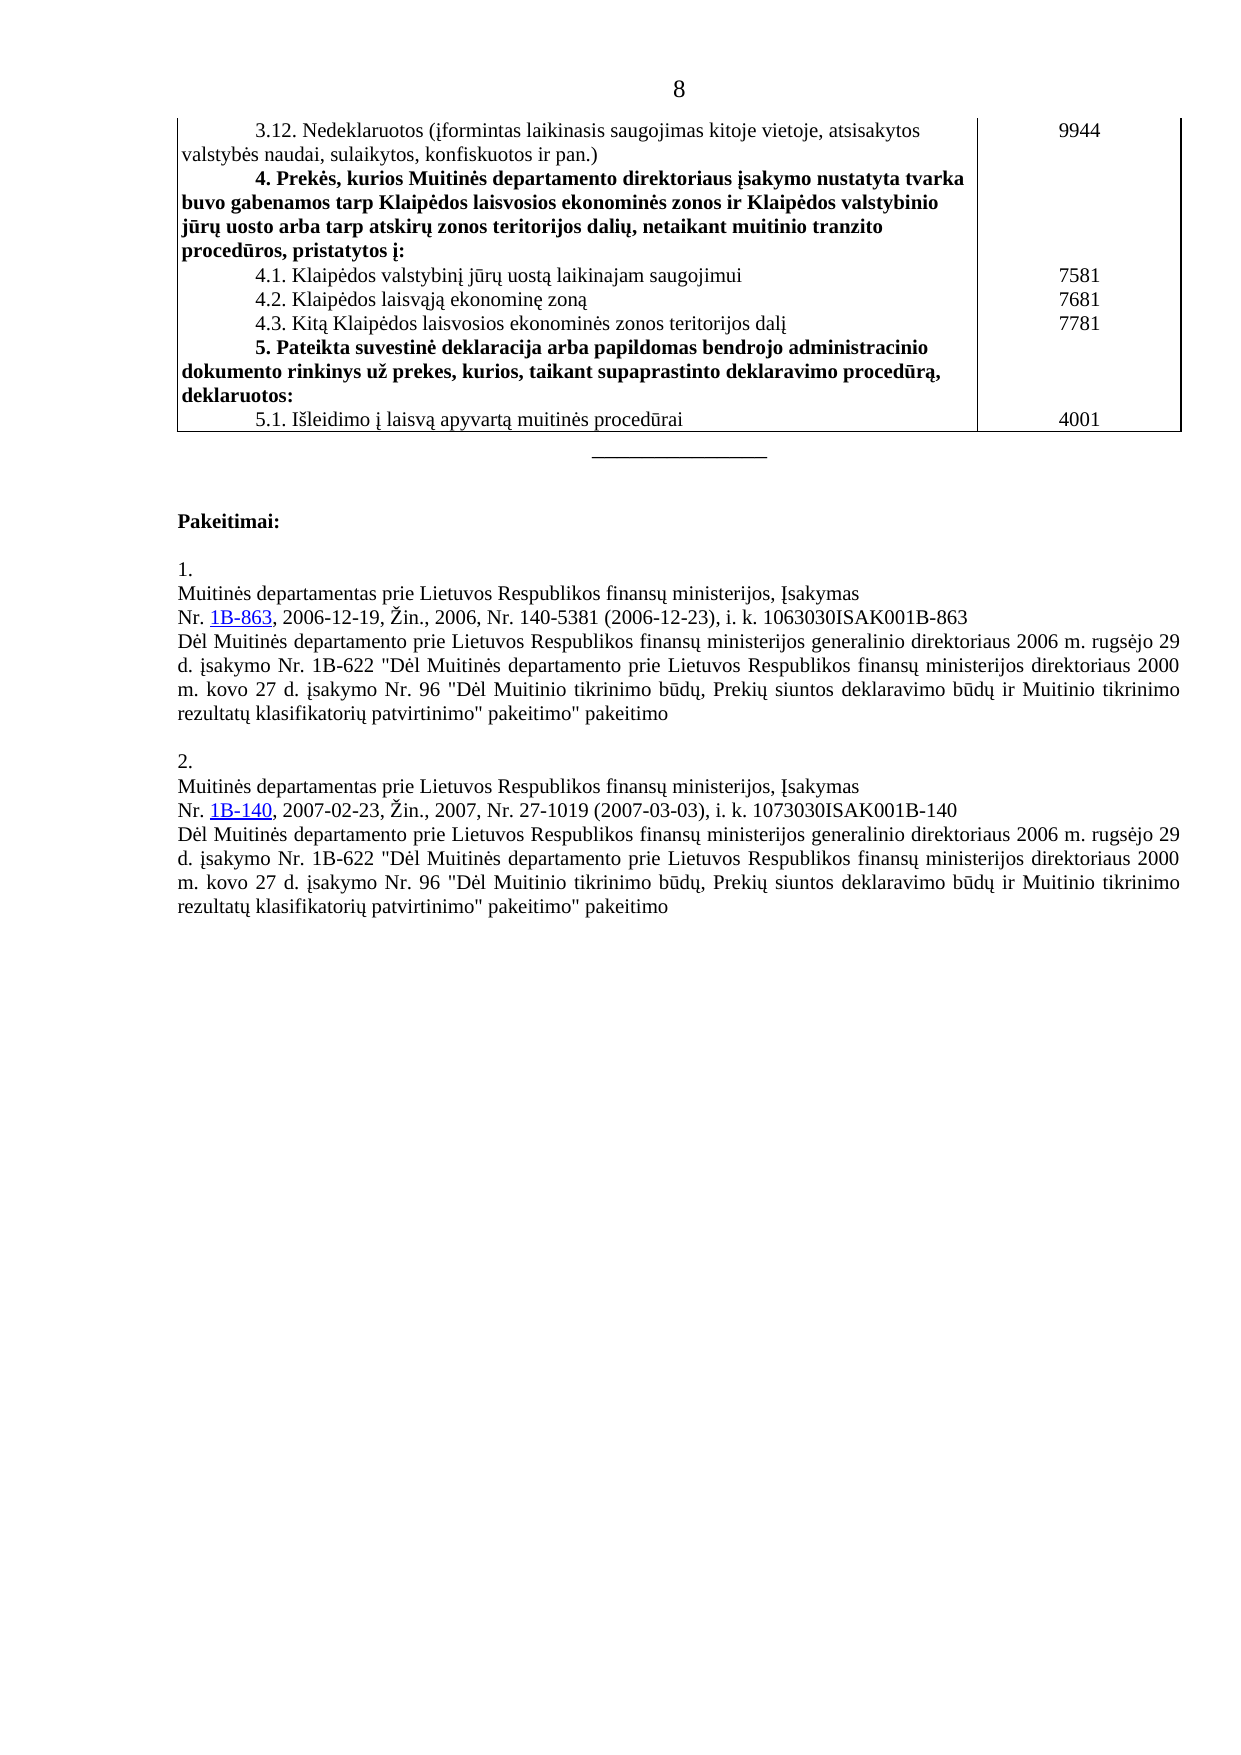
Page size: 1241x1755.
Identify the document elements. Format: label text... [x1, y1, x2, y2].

text Muitinės departamentas prie Lietuvos Respublikos finansų ministerijos, Įsakymas [177, 581, 1181, 605]
table_cell 7581 [978, 263, 982, 287]
text ______________ [177, 432, 1181, 461]
table_cell 4001 [978, 407, 982, 431]
text Pakeitimai: [177, 509, 1181, 533]
table_cell 9944 [978, 118, 1180, 166]
table_cell 7681 [978, 287, 982, 311]
text Nr. 1B-863, 2006-12-19, Žin., 2006, Nr. 140-5381 (2006-12-23), i. k. 1063030ISAK001B-863 [177, 605, 1181, 629]
table_cell [978, 166, 1180, 262]
text Muitinės departamentas prie Lietuvos Respublikos finansų ministerijos, Įsakymas [177, 773, 1181, 798]
text Nr. 1B-140, 2007-02-23, Žin., 2007, Nr. 27-1019 (2007-03-03), i. k. 1073030ISAK001B-140 [177, 798, 1181, 822]
table_cell 7781 [978, 311, 982, 335]
table_cell [978, 335, 1180, 407]
text 2. [177, 749, 1181, 773]
text Dėl Muitinės departamento prie Lietuvos Respublikos finansų ministerijos generalinio direktoriaus 2006 m. rugsėjo 29 d. įsakymo Nr. 1B-622 "Dėl Muitinės departamento prie Lietuvos Respublikos finansų ministerijos direktoriaus 2000 m. kovo 27 d. įsakymo Nr. 96 "Dėl Muitinio tikrinimo būdų, Prekių siuntos deklaravimo būdų ir Muitinio tikrinimo rezultatų klasifikatorių patvirtinimo" pakeitimo" pakeitimo [177, 629, 1181, 725]
text 1. [177, 557, 1181, 581]
text Dėl Muitinės departamento prie Lietuvos Respublikos finansų ministerijos generalinio direktoriaus 2006 m. rugsėjo 29 d. įsakymo Nr. 1B-622 "Dėl Muitinės departamento prie Lietuvos Respublikos finansų ministerijos direktoriaus 2000 m. kovo 27 d. įsakymo Nr. 96 "Dėl Muitinio tikrinimo būdų, Prekių siuntos deklaravimo būdų ir Muitinio tikrinimo rezultatų klasifikatorių patvirtinimo" pakeitimo" pakeitimo [177, 822, 1181, 918]
